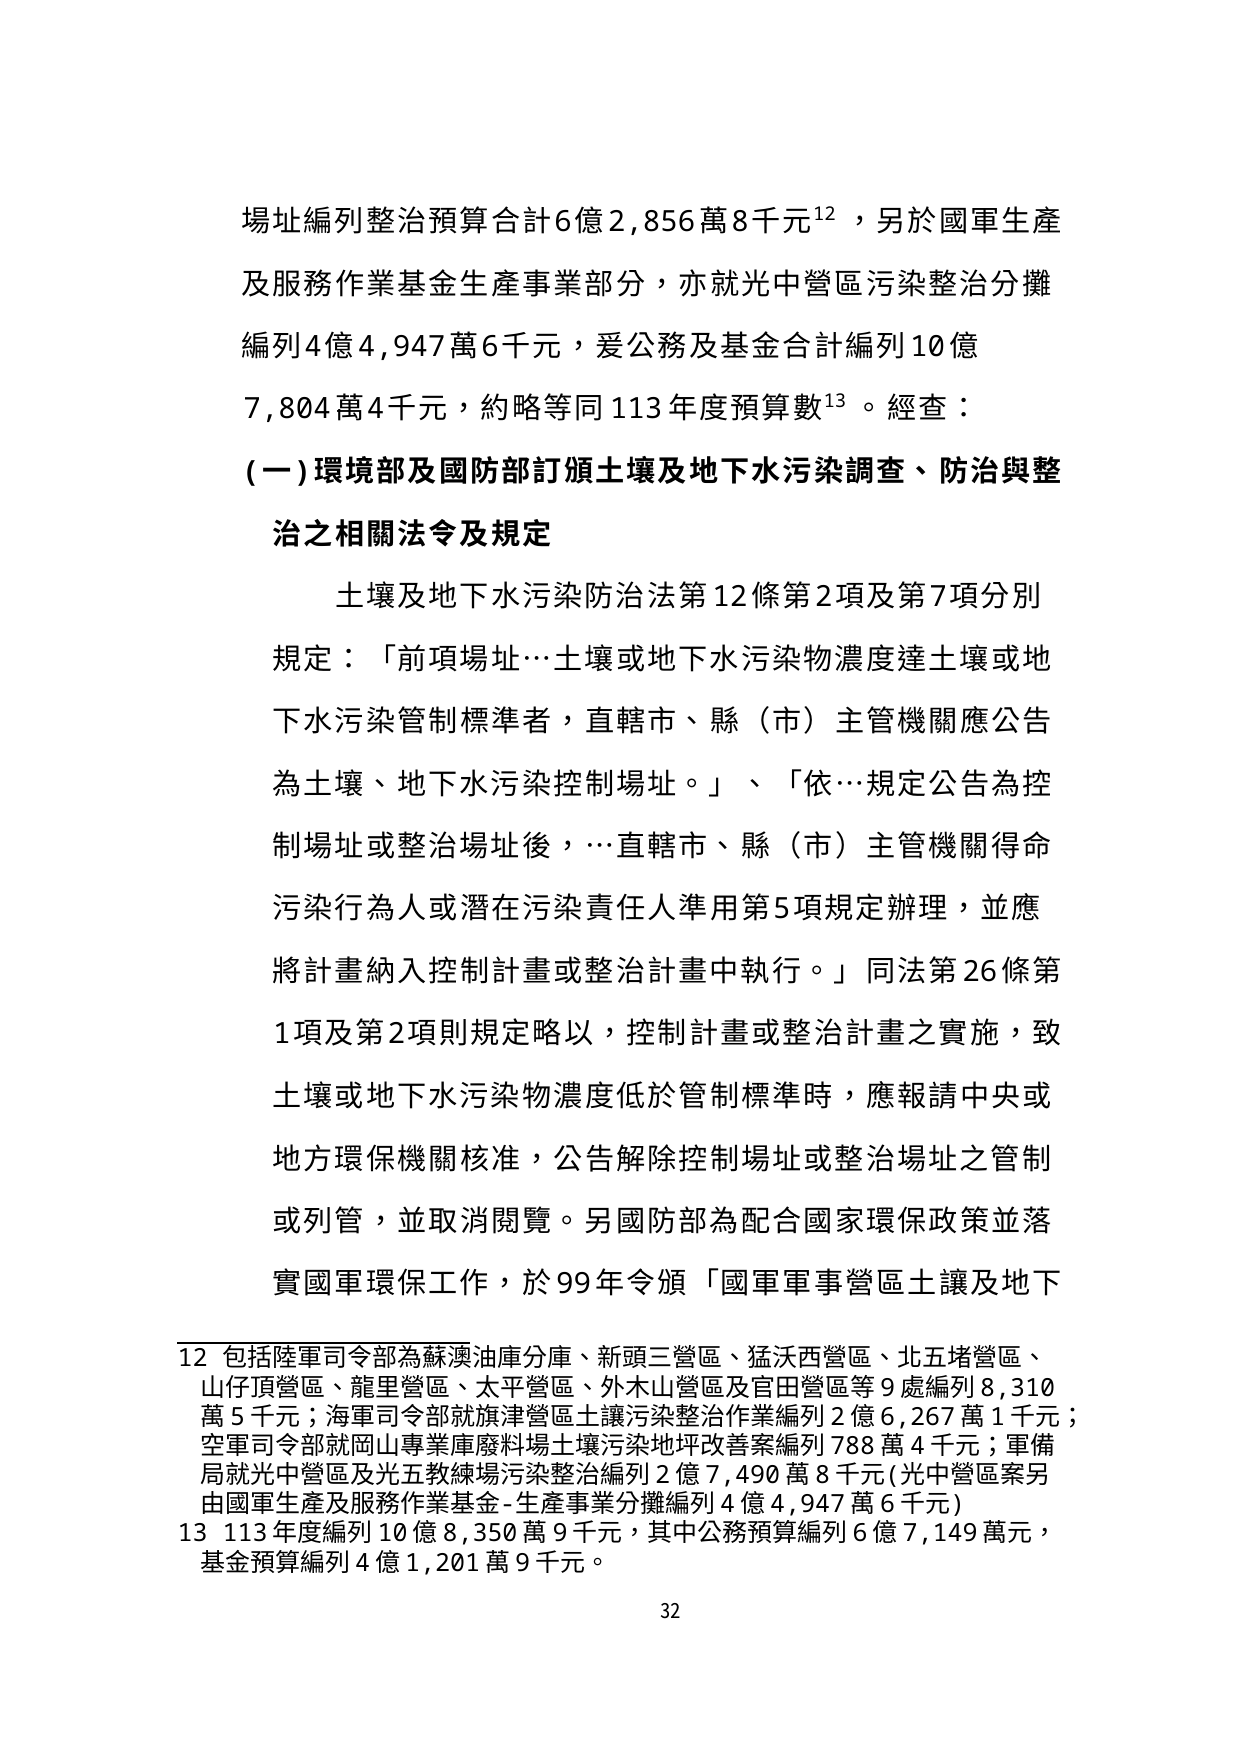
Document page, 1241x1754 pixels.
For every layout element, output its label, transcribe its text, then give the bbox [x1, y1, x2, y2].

text 113年度編列10億8,350萬9千元，其中公務預算編列6億7,149萬元，基金預算編列4億1,201萬9千元。 [177, 1518, 1063, 1577]
text 包括陸軍司令部為蘇澳油庫分庫、新頭三營區、猛沃西營區、北五堵營區、山仔頂營區、龍里營區、太平營區、外木山營區及官田營區等9處編列8,310萬5千元；海軍司令部就旗津營區土讓污染整治作業編列2億6,267萬1千元；空軍司令部就岡山專業庫廢料場土壤污染地坪改善案編列788萬4千元；軍備局就光中營區及光五教練場污染整治編列2億7,490萬8千元(光中營區案另由國軍生產及服務作業基金-生產事業分攤編列4億4,947萬6千元) [177, 1343, 1063, 1518]
text (一)環境部及國防部訂頒土壤及地下水污染調查、防治與整治之相關法令及規定 [236, 427, 1063, 552]
text 土壤及地下水污染防治法第12條第2項及第7項分別規定：「前項場址…土壤或地下水污染物濃度達土壤或地下水污染管制標準者，直轄市、縣（市）主管機關應公告為土壤、地下水污染控制場址。」、「依…規定公告為控制場址或整治場址後，…直轄市、縣（市）主管機關得命污染行為人或潛在污染責任人準用第5項規定辦理，並應將計畫納入控制計畫或整治計畫中執行。」同法第26條第1項及第2項則規定略以，控制計畫或整治計畫之實施，致土壤或地下水污染物濃度低於管制標準時，應報請中央或地方環保機關核准，公告解除控制場址或整治場址之管制或列管，並取消閱覽。另國防部為配合國家環保政策並落實國軍環保工作，於99年令頒「國軍軍事營區土讓及地下水污染預防調查及改善整治綱要計畫」，106年度修頒「國軍營區(地)土壤及地下水污染防(整)治綱要計畫」，要求所屬單位依規定執行高污染潛勢區(各類型油庫〈含加油站、供油管線、廢油庫等〉、化學儲槽、各類型保修廠)、空置營區(地)、訓(靶)場、核生化訓練場等場址自主檢測調查(含放流水檢測)、 防治與整治作業及管制工作。 [266, 552, 1063, 1302]
text 場址編列整治預算合計6億2,856萬8千元，另於國軍生產及服務作業基金生產事業部分，亦就光中營區污染整治分攤編列4億4,947萬6千元，爰公務及基金合計編列10億7,804萬4千元，約略等同113年度預算數。經查： [236, 177, 1063, 427]
